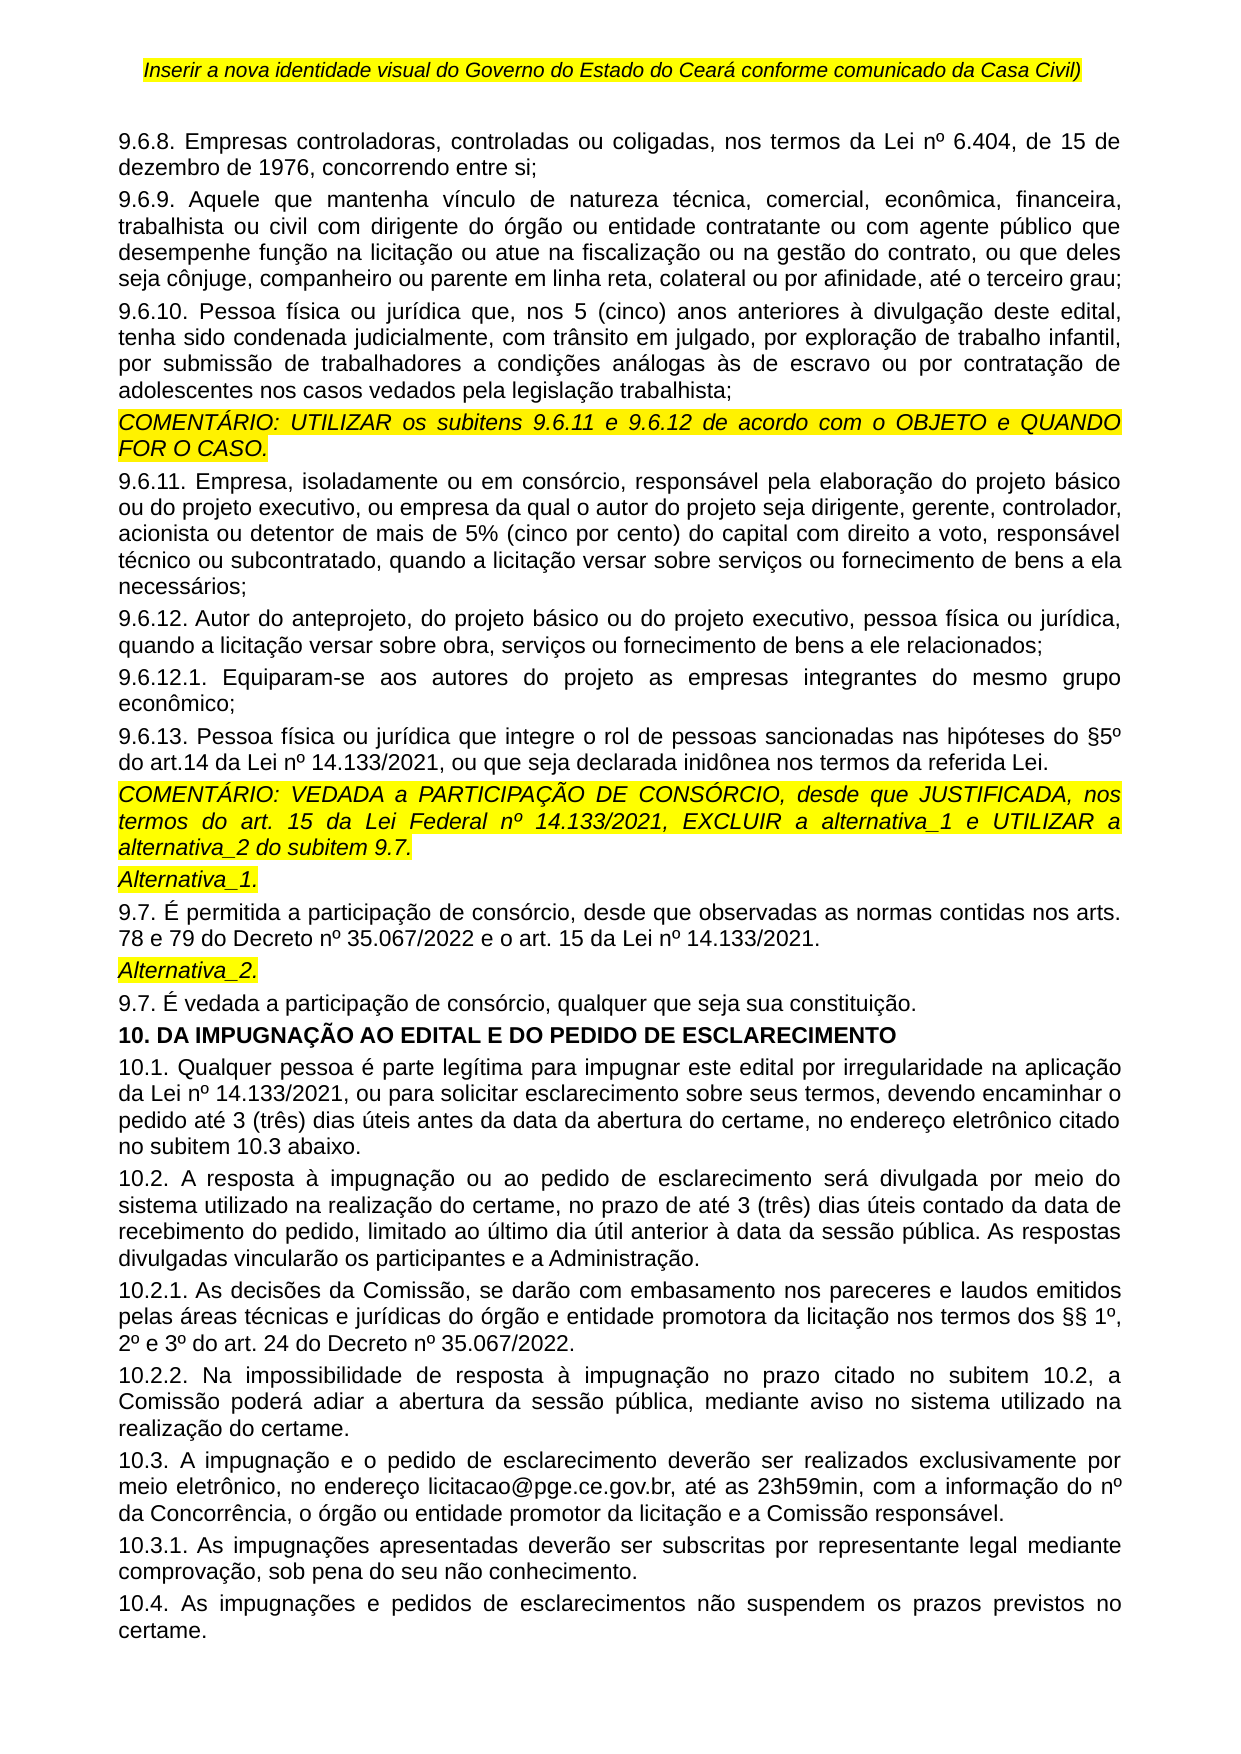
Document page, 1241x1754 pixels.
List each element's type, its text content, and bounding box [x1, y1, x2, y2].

text 9.6.12. Autor do anteprojeto, do projeto básico ou do projeto executivo, pessoa física ou jurídica, quando a licitação versar sobre obra, serviços ou fornecimento de bens a ele relacionados; [118, 605, 1122, 658]
text 9.6.11. Empresa, isoladamente ou em consórcio, responsável pela elaboração do projeto básico ou do projeto executivo, ou empresa da qual o autor do projeto seja dirigente, gerente, controlador, acionista ou detentor de mais de 5% (cinco por cento) do capital com direito a voto, responsável técnico ou subcontratado, quando a licitação versar sobre serviços ou fornecimento de bens a ela necessários; [118, 468, 1122, 599]
text 10.4. As impugnações e pedidos de esclarecimentos não suspendem os prazos previstos no certame. [118, 1590, 1122, 1643]
text 9.7. É vedada a participação de consórcio, qualquer que seja sua constituição. [118, 989, 1122, 1016]
text 10. DA IMPUGNAÇÃO AO EDITAL E DO PEDIDO DE ESCLARECIMENTO [118, 1022, 1122, 1048]
text COMENTÁRIO: VEDADA a PARTICIPAÇÃO DE CONSÓRCIO, desde que JUSTIFICADA, nos termos do art. 15 da Lei Federal nº 14.133/2021, EXCLUIR a alternativa_1 e UTILIZAR a alternativa_2 do subitem 9.7. [118, 781, 1122, 860]
text 9.6.8. Empresas controladoras, controladas ou coligadas, nos termos da Lei nº 6.404, de 15 de dezembro de 1976, concorrendo entre si; [118, 128, 1122, 180]
text 9.6.10. Pessoa física ou jurídica que, nos 5 (cinco) anos anteriores à divulgação deste edital, tenha sido condenada judicialmente, com trânsito em julgado, por exploração de trabalho infantil, por submissão de trabalhadores a condições análogas às de escravo ou por contratação de adolescentes nos casos vedados pela legislação trabalhista; [118, 298, 1122, 403]
text COMENTÁRIO: UTILIZAR os subitens 9.6.11 e 9.6.12 de acordo com o OBJETO e QUANDO FOR O CASO. [118, 409, 1122, 462]
text 10.2.1. As decisões da Comissão, se darão com embasamento nos pareceres e laudos emitidos pelas áreas técnicas e jurídicas do órgão e entidade promotora da licitação nos termos dos §§ 1º, 2º e 3º do art. 24 do Decreto nº 35.067/2022. [118, 1277, 1122, 1356]
text 10.3. A impugnação e o pedido de esclarecimento deverão ser realizados exclusivamente por meio eletrônico, no endereço licitacao@pge.ce.gov.br, até as 23h59min, com a informação do nº da Concorrência, o órgão ou entidade promotor da licitação e a Comissão responsável. [118, 1447, 1122, 1526]
text 10.2. A resposta à impugnação ou ao pedido de esclarecimento será divulgada por meio do sistema utilizado na realização do certame, no prazo de até 3 (três) dias úteis contado da data de recebimento do pedido, limitado ao último dia útil anterior à data da sessão pública. As respostas divulgadas vincularão os participantes e a Administração. [118, 1165, 1122, 1271]
text 10.2.2. Na impossibilidade de resposta à impugnação no prazo citado no subitem 10.2, a Comissão poderá adiar a abertura da sessão pública, mediante aviso no sistema utilizado na realização do certame. [118, 1362, 1122, 1441]
text Alternativa_1. [118, 866, 1122, 893]
text 9.6.13. Pessoa física ou jurídica que integre o rol de pessoas sancionadas nas hipóteses do §5º do art.14 da Lei nº 14.133/2021, ou que seja declarada inidônea nos termos da referida Lei. [118, 723, 1122, 775]
text 9.6.12.1. Equiparam-se aos autores do projeto as empresas integrantes do mesmo grupo econômico; [118, 664, 1122, 717]
text 9.6.9. Aquele que mantenha vínculo de natureza técnica, comercial, econômica, financeira, trabalhista ou civil com dirigente do órgão ou entidade contratante ou com agente público que desempenhe função na licitação ou atue na fiscalização ou na gestão do contrato, ou que deles seja cônjuge, companheiro ou parente em linha reta, colateral ou por afinidade, até o terceiro grau; [118, 186, 1122, 292]
text Alternativa_2. [118, 957, 1122, 983]
text 10.3.1. As impugnações apresentadas deverão ser subscritas por representante legal mediante comprovação, sob pena do seu não conhecimento. [118, 1532, 1122, 1584]
text 10.1. Qualquer pessoa é parte legítima para impugnar este edital por irregularidade na aplicação da Lei nº 14.133/2021, ou para solicitar esclarecimento sobre seus termos, devendo encaminhar o pedido até 3 (três) dias úteis antes da data da abertura do certame, no endereço eletrônico citado no subitem 10.3 abaixo. [118, 1054, 1122, 1159]
text 9.7. É permitida a participação de consórcio, desde que observadas as normas contidas nos arts. 78 e 79 do Decreto nº 35.067/2022 e o art. 15 da Lei nº 14.133/2021. [118, 898, 1122, 951]
